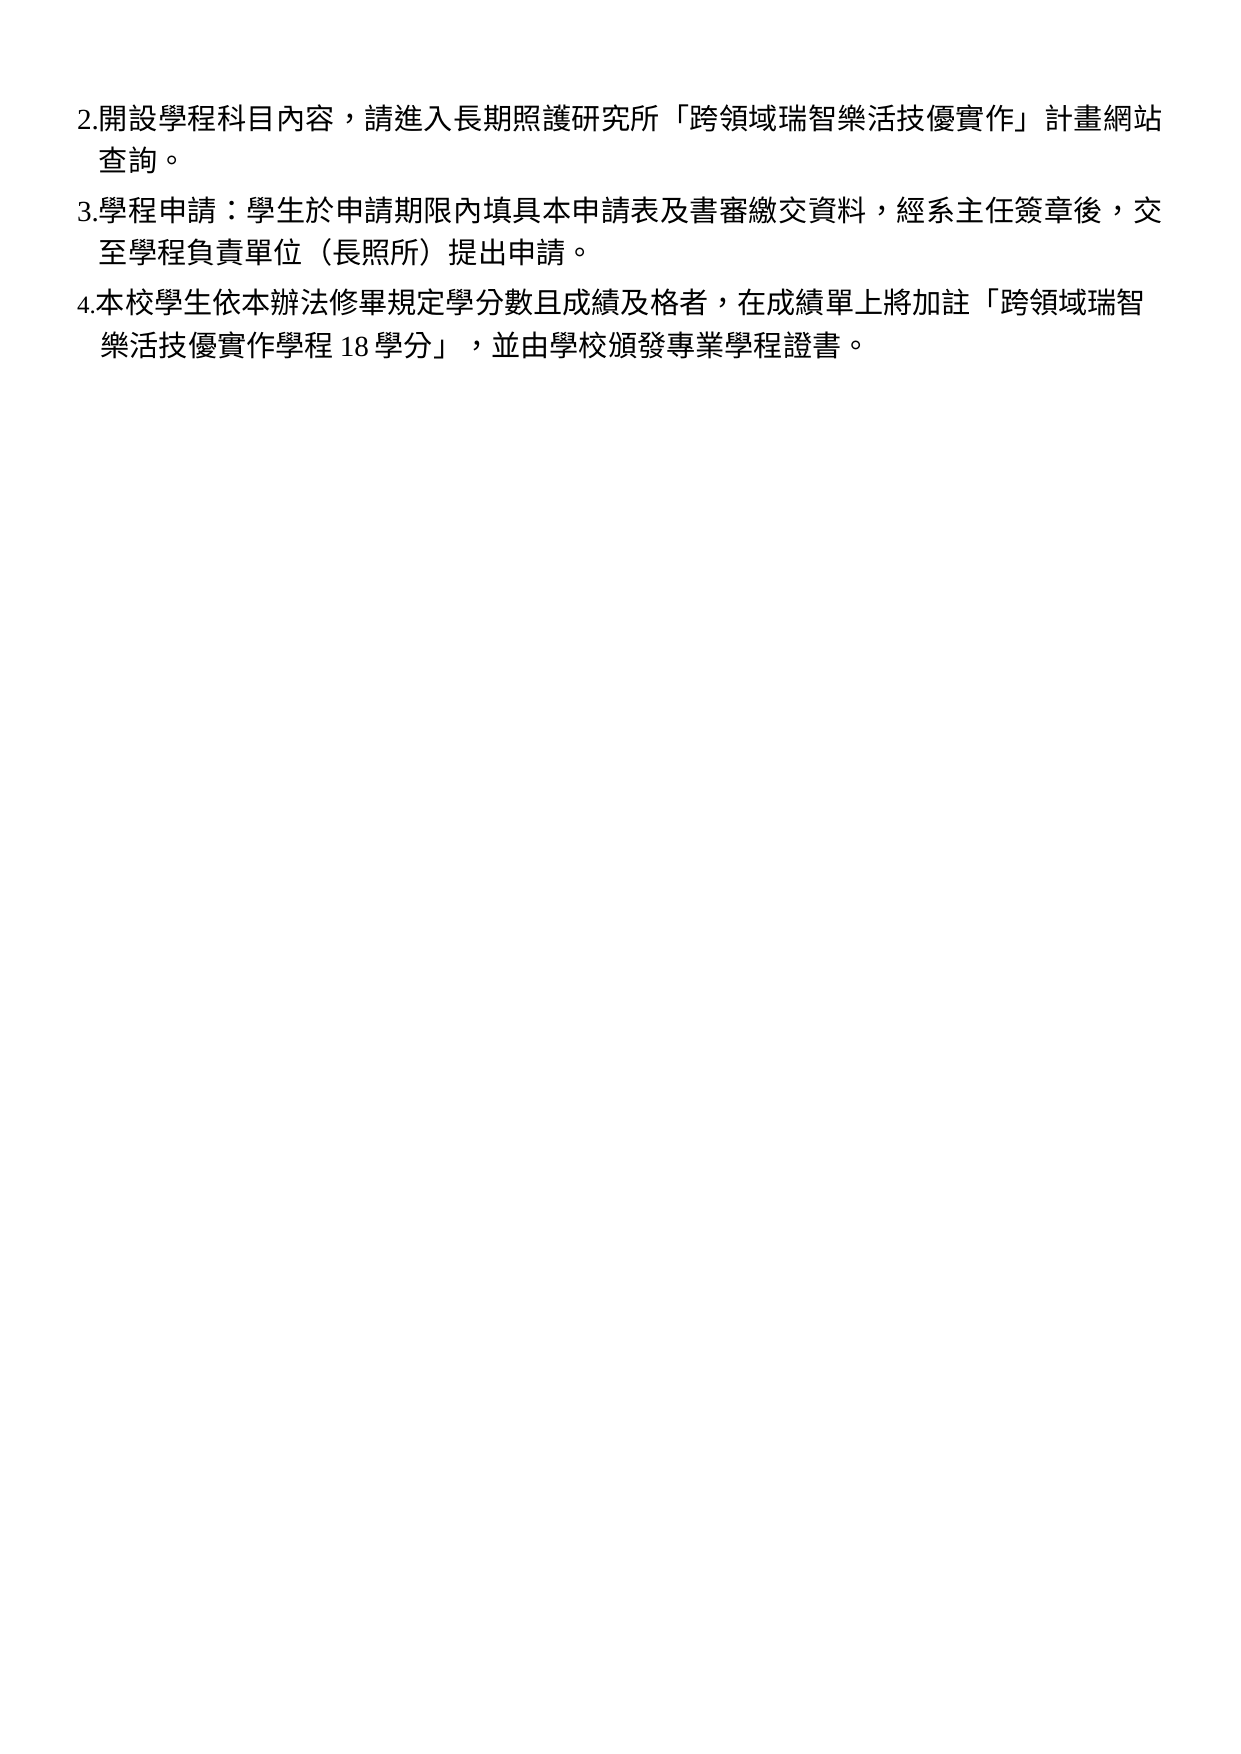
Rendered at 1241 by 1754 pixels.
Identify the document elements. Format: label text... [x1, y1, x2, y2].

list 開設學程科目內容，請進入長期照護研究所「跨領域瑞智樂活技優實作」計畫網站查詢。 [77, 96, 1163, 180]
list 本校學生依本辦法修畢規定學分數且成績及格者，在成績單上將加註「跨領域瑞智樂活技優實作學程18學分」，並由學校頒發專業學程證書。 [77, 280, 1163, 364]
list 學程申請：學生於申請期限內填具本申請表及書審繳交資料，經系主任簽章後，交至學程負責單位（長照所）提出申請。 [77, 188, 1163, 272]
